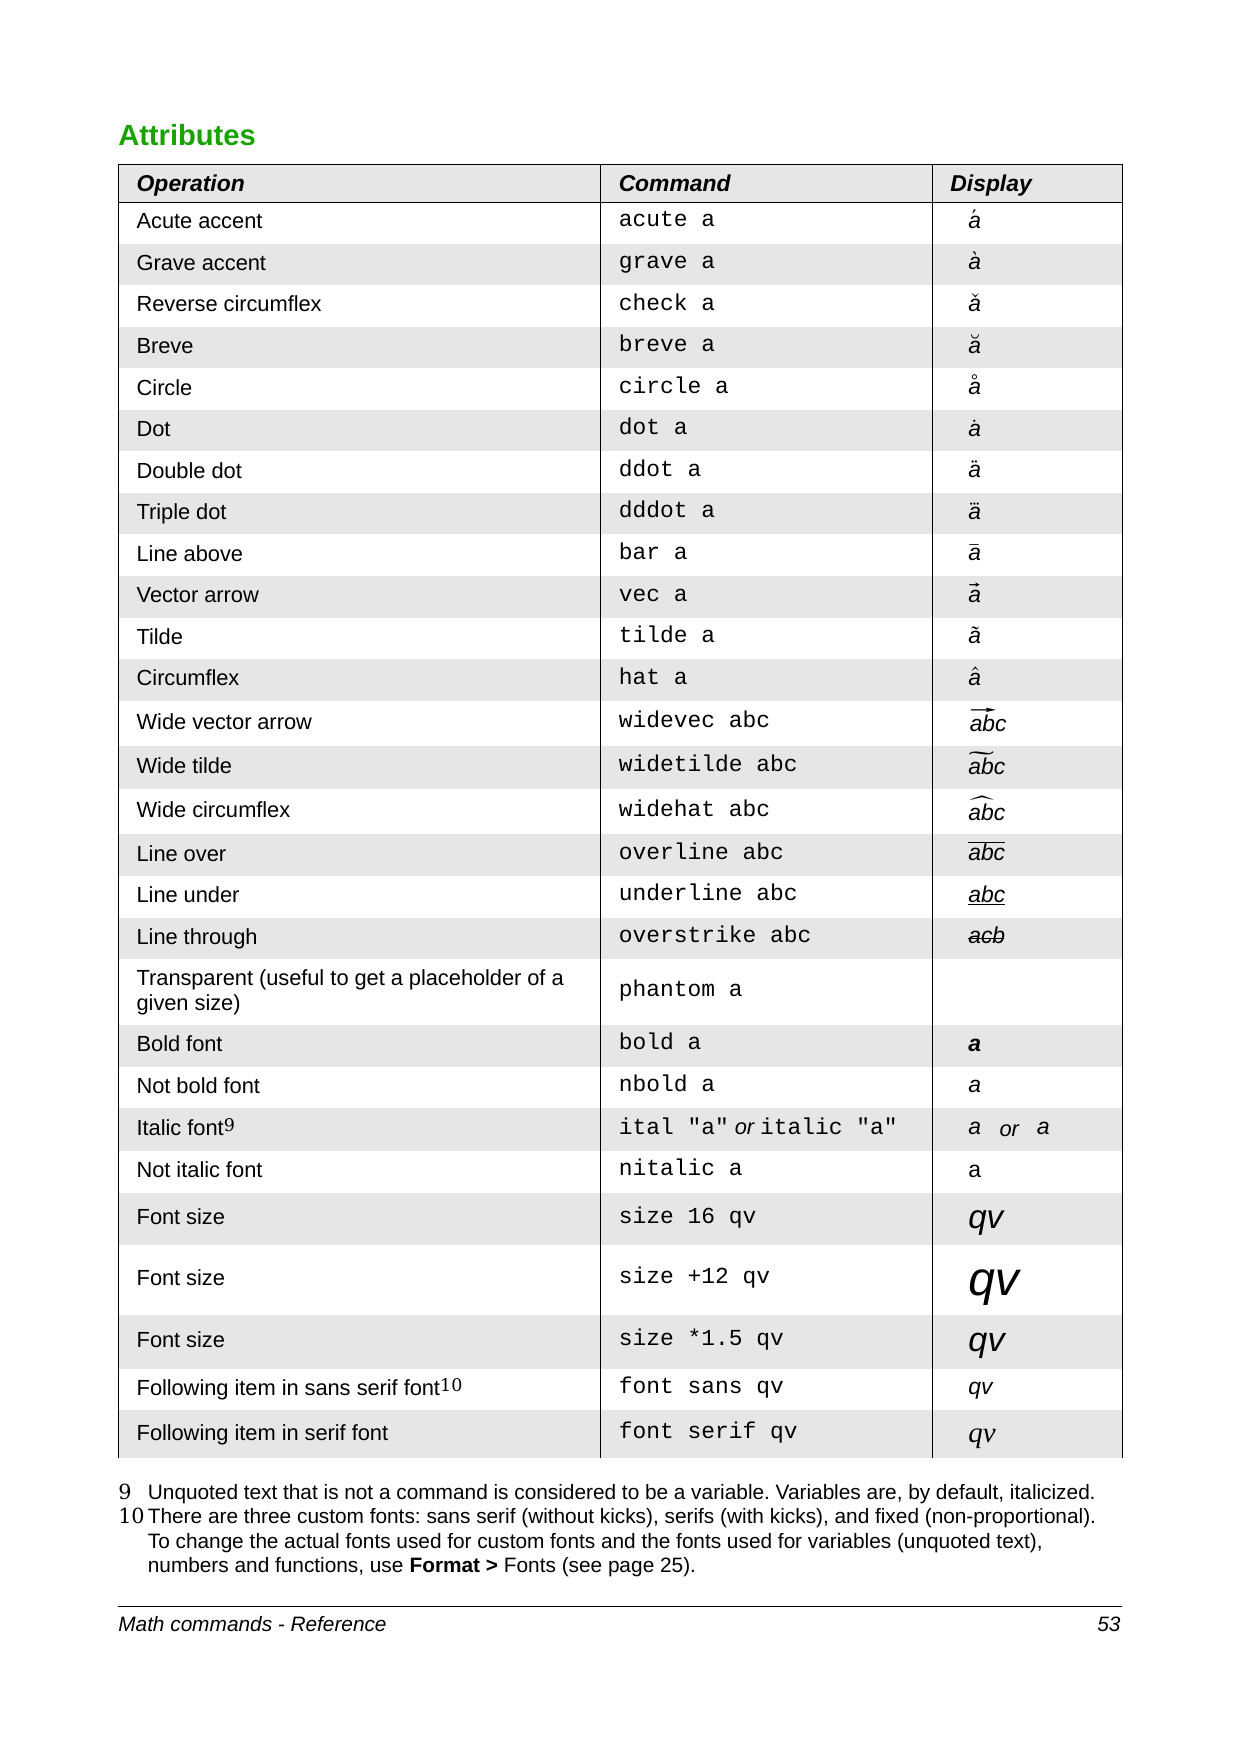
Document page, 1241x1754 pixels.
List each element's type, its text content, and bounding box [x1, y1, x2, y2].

table_cell Wide circumflex [119, 790, 600, 834]
table_cell Line above [119, 535, 600, 576]
table_cell [933, 959, 1122, 1025]
table_cell Following item in sans serif font [119, 1369, 600, 1410]
table_cell [933, 659, 1122, 701]
table_cell [933, 368, 1122, 410]
table_cell [933, 790, 1122, 834]
table_cell hat a [601, 659, 932, 701]
table_cell ital "a" or italic "a" [601, 1108, 932, 1151]
table_cell [933, 1369, 1122, 1410]
table_cell Line under [119, 876, 600, 917]
table_cell or [933, 1108, 1122, 1151]
table_cell [933, 1151, 1122, 1193]
table_cell size *1.5 qv [601, 1315, 932, 1369]
table_cell [933, 285, 1122, 327]
table_cell overline abc [601, 834, 932, 876]
table_cell bold a [601, 1025, 932, 1067]
table_cell Italic font [119, 1108, 600, 1151]
table_cell Transparent (useful to get a placeholder of a given size) [119, 959, 600, 1025]
table_cell [933, 535, 1122, 576]
table_header Operation [119, 165, 600, 202]
subtitle Attributes [118, 118, 1122, 152]
table_cell check a [601, 285, 932, 327]
table_cell vec a [601, 576, 932, 618]
table_cell [933, 701, 1122, 746]
table_cell Not italic font [119, 1151, 600, 1193]
table_cell Double dot [119, 451, 600, 493]
table_cell [933, 451, 1122, 493]
table_cell [933, 576, 1122, 618]
table_cell bar a [601, 535, 932, 576]
table_cell nbold a [601, 1067, 932, 1108]
table_cell grave a [601, 244, 932, 285]
table_cell underline abc [601, 876, 932, 917]
table_header Command [601, 165, 932, 202]
table_cell Circumflex [119, 659, 600, 701]
table_cell Bold font [119, 1025, 600, 1067]
table_cell [933, 327, 1122, 368]
table_cell dot a [601, 410, 932, 451]
table_cell Circle [119, 368, 600, 410]
table_cell Line over [119, 834, 600, 876]
table_cell [933, 918, 1122, 959]
table_cell font serif qv [601, 1410, 932, 1458]
table_cell [933, 1245, 1122, 1314]
table_cell Following item in serif font [119, 1410, 600, 1458]
table_cell overstrike abc [601, 918, 932, 959]
table_cell Font size [119, 1315, 600, 1369]
table_cell Line through [119, 918, 600, 959]
table_cell [933, 876, 1122, 917]
table_cell dddot a [601, 493, 932, 534]
table_cell [933, 618, 1122, 659]
table_cell Breve [119, 327, 600, 368]
table_cell Font size [119, 1193, 600, 1245]
table_cell ddot a [601, 451, 932, 493]
table_cell Triple dot [119, 493, 600, 534]
table_cell widevec abc [601, 701, 932, 746]
table_cell [933, 493, 1122, 534]
table_cell [933, 834, 1122, 876]
table_cell Grave accent [119, 244, 600, 285]
table_cell size +12 qv [601, 1245, 932, 1314]
table_header Display [933, 165, 1122, 202]
table_cell phantom a [601, 959, 932, 1025]
table_cell [933, 1410, 1122, 1458]
table_cell Acute accent [119, 203, 600, 244]
table_cell [933, 410, 1122, 451]
table_cell Reverse circumflex [119, 285, 600, 327]
table_cell [933, 1193, 1122, 1245]
table_cell widehat abc [601, 790, 932, 834]
table_cell circle a [601, 368, 932, 410]
table_cell font sans qv [601, 1369, 932, 1410]
table_cell Not bold font [119, 1067, 600, 1108]
table_cell widetilde abc [601, 746, 932, 789]
table_cell breve a [601, 327, 932, 368]
table_cell nitalic a [601, 1151, 932, 1193]
table_cell [933, 203, 1122, 244]
table_cell tilde a [601, 618, 932, 659]
table_cell Font size [119, 1245, 600, 1314]
table_cell Wide vector arrow [119, 701, 600, 746]
table_cell [933, 1025, 1122, 1067]
table_cell size 16 qv [601, 1193, 932, 1245]
table_cell [933, 1315, 1122, 1369]
table_cell acute a [601, 203, 932, 244]
table_cell Tilde [119, 618, 600, 659]
table_cell Wide tilde [119, 746, 600, 789]
table_cell [933, 746, 1122, 789]
table_cell Dot [119, 410, 600, 451]
table_cell [933, 244, 1122, 285]
table_cell Vector arrow [119, 576, 600, 618]
table_cell [933, 1067, 1122, 1108]
